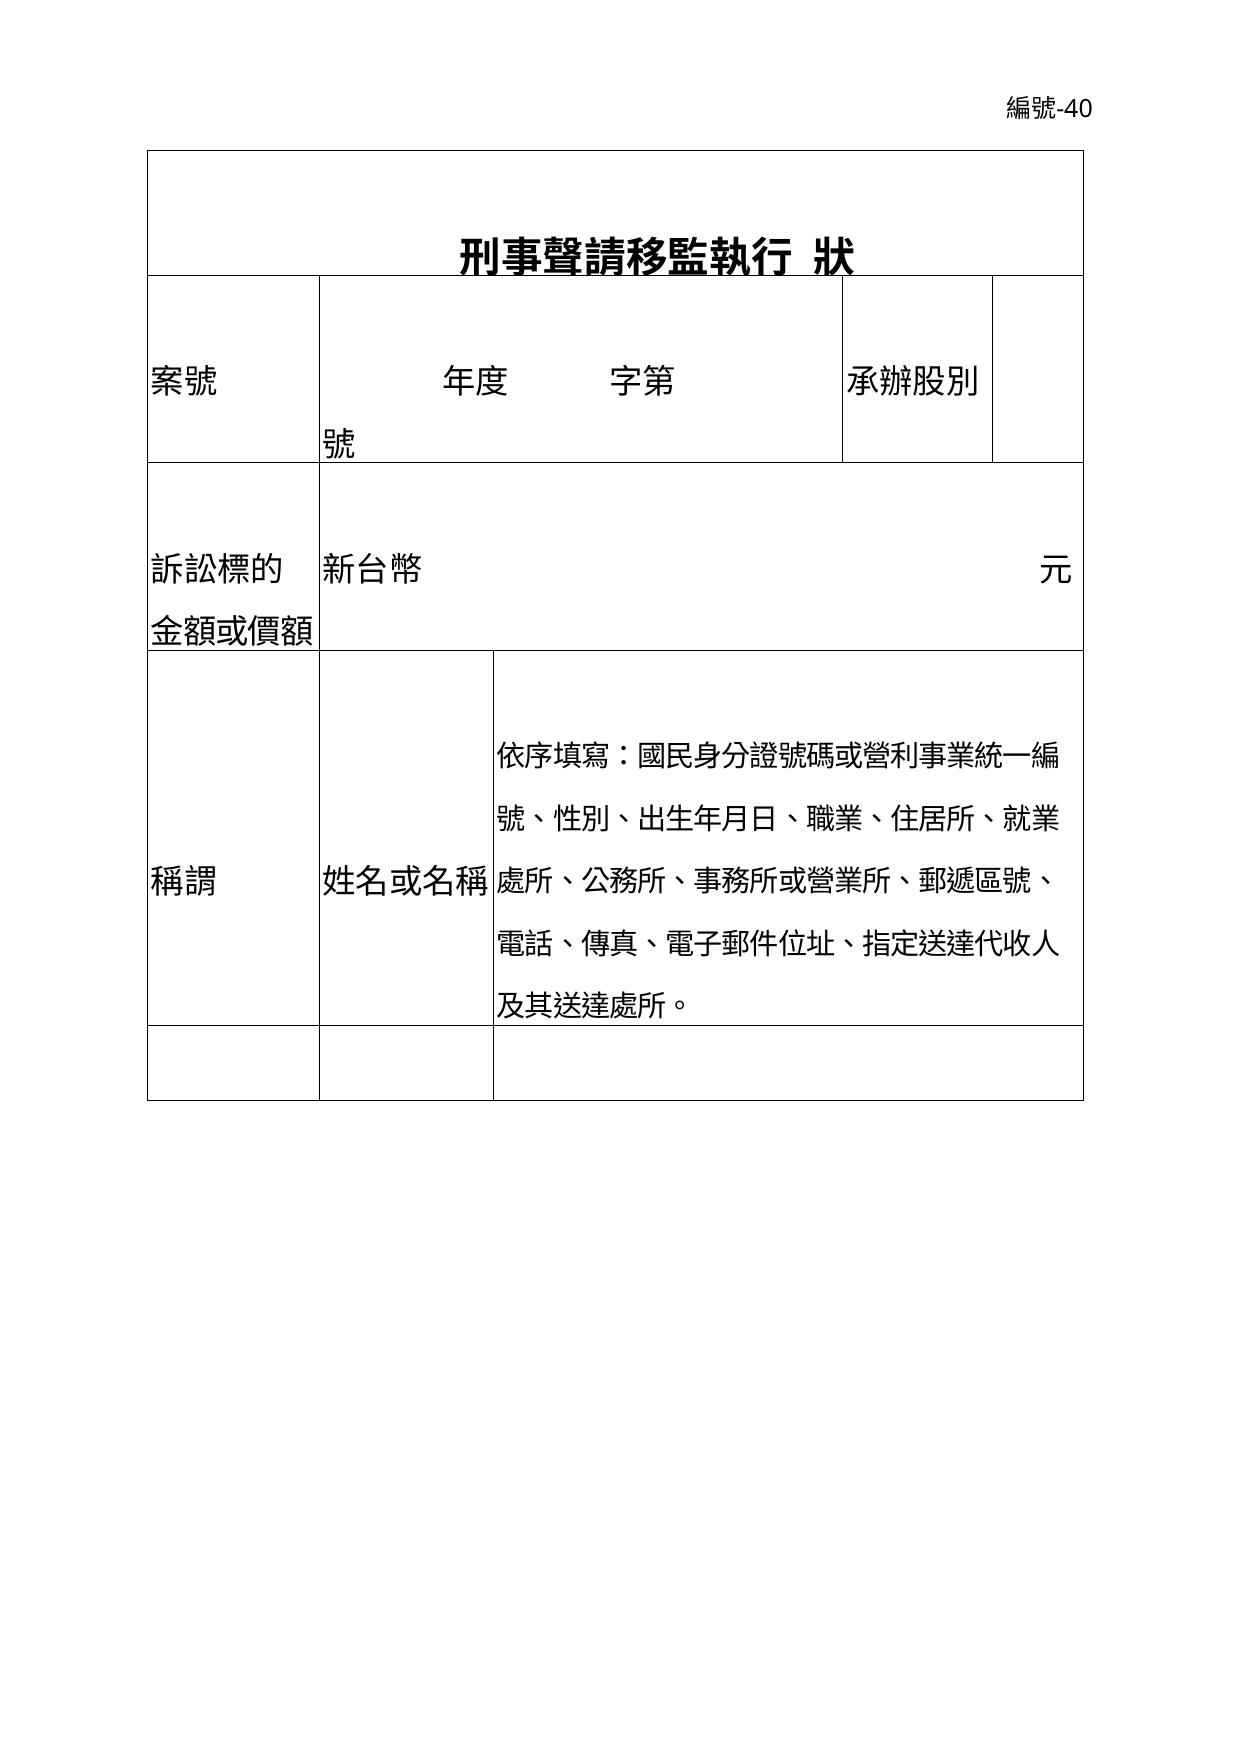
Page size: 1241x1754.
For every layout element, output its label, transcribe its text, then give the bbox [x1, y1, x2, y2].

table_cell 新台幣 元 [320, 463, 1083, 650]
table_cell 承辦股別 [843, 276, 992, 462]
table_cell [993, 276, 1083, 462]
table_cell 訴訟標的 金額或價額 [148, 463, 319, 650]
table_cell [494, 1026, 1083, 1100]
table_header 刑事聲請移監執行 狀 [148, 151, 1083, 275]
table_cell [320, 1026, 493, 1100]
table_cell 年度 字第 號 [320, 276, 842, 462]
table_cell 依序填寫：國民身分證號碼或營利事業統一編號、性別、出生年月日、職業、住居所、就業處所、公務所、事務所或營業所、郵遞區號、電話、傳真、電子郵件位址、指定送達代收人及其送達處所。 [494, 651, 1083, 1025]
table_cell 姓名或名稱 [320, 651, 493, 1025]
table_cell [148, 1026, 319, 1100]
table_cell 稱謂 [148, 651, 319, 1025]
table_cell 案號 [148, 276, 319, 462]
